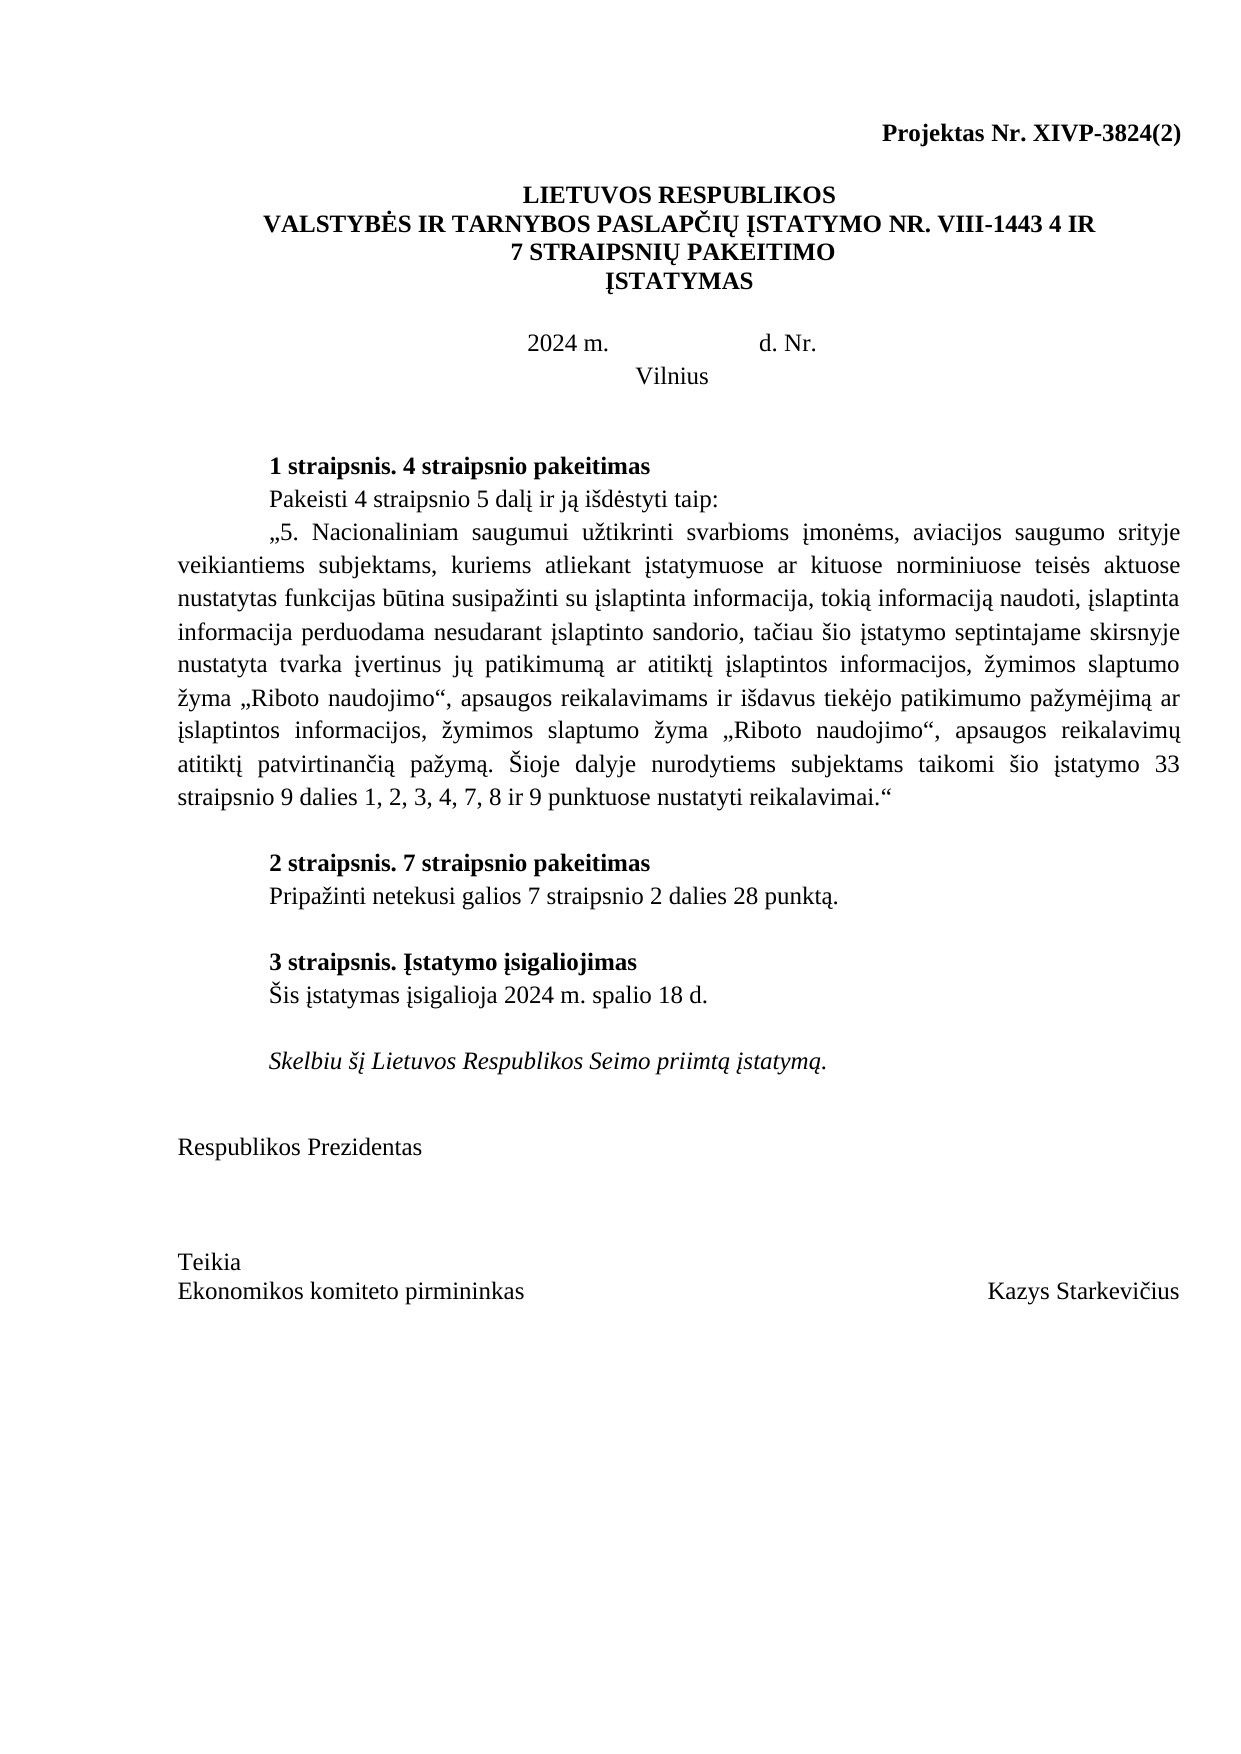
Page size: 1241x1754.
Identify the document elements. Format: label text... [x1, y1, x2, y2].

text Skelbiu šį Lietuvos Respublikos Seimo priimtą įstatymą. [177, 1046, 1167, 1074]
text Šis įstatymas įsigalioja 2024 m. spalio 18 d. [177, 980, 1169, 1008]
text LIETUVOS RESPUBLIKOS [177, 180, 1181, 209]
text VALSTYBĖS IR TARNYBOS PASLAPČIŲ ĮSTATYMO NR. VIII-1443 4 IR 7 STRAIPSNIŲ PAKEITIMO [177, 209, 1181, 266]
text ĮSTATYMAS [177, 266, 1181, 295]
text Projektas Nr. XIVP-3824(2) [177, 118, 1181, 147]
text „5. Nacionaliniam saugumui užtikrinti svarbioms įmonėms, aviacijos saugumo srityje veikiantiems subjektams, kuriems atliekant įstatymuose ar kituose norminiuose teisės aktuose nustatytas funkcijas būtina susipažinti su įslaptinta informacija, tokią informaciją naudoti, įslaptinta informacija perduodama nesudarant įslaptinto sandorio, tačiau šio įstatymo septintajame skirsnyje nustatyta tvarka įvertinus jų patikimumą ar atitiktį įslaptintos informacijos, žymimos slaptumo žyma „Riboto naudojimo“, apsaugos reikalavimams ir išdavus tiekėjo patikimumo pažymėjimą ar įslaptintos informacijos, žymimos slaptumo žyma „Riboto naudojimo“, apsaugos reikalavimų atitiktį patvirtinančią pažymą. Šioje dalyje nurodytiems subjektams taikomi šio įstatymo 33 straipsnio 9 dalies 1, 2, 3, 4, 7, 8 ir 9 punktuose nustatyti reikalavimai.“ [177, 517, 1181, 810]
text Pakeisti 4 straipsnio 5 dalį ir ją išdėstyti taip: [177, 484, 1181, 513]
text Ekonomikos komiteto pirmininkas Kazys Starkevičius [177, 1276, 1181, 1304]
text 2024 m. d. Nr. [177, 328, 1167, 357]
text Pripažinti netekusi galios 7 straipsnio 2 dalies 28 punktą. [177, 881, 1181, 909]
text 3 straipsnis. Įstatymo įsigaliojimas [177, 947, 1169, 976]
text 2 straipsnis. 7 straipsnio pakeitimas [177, 848, 1181, 876]
text Vilnius [177, 361, 1167, 390]
text Teikia [177, 1247, 1181, 1276]
text 1 straipsnis. 4 straipsnio pakeitimas [177, 451, 1181, 480]
text Respublikos Prezidentas [177, 1132, 1167, 1161]
